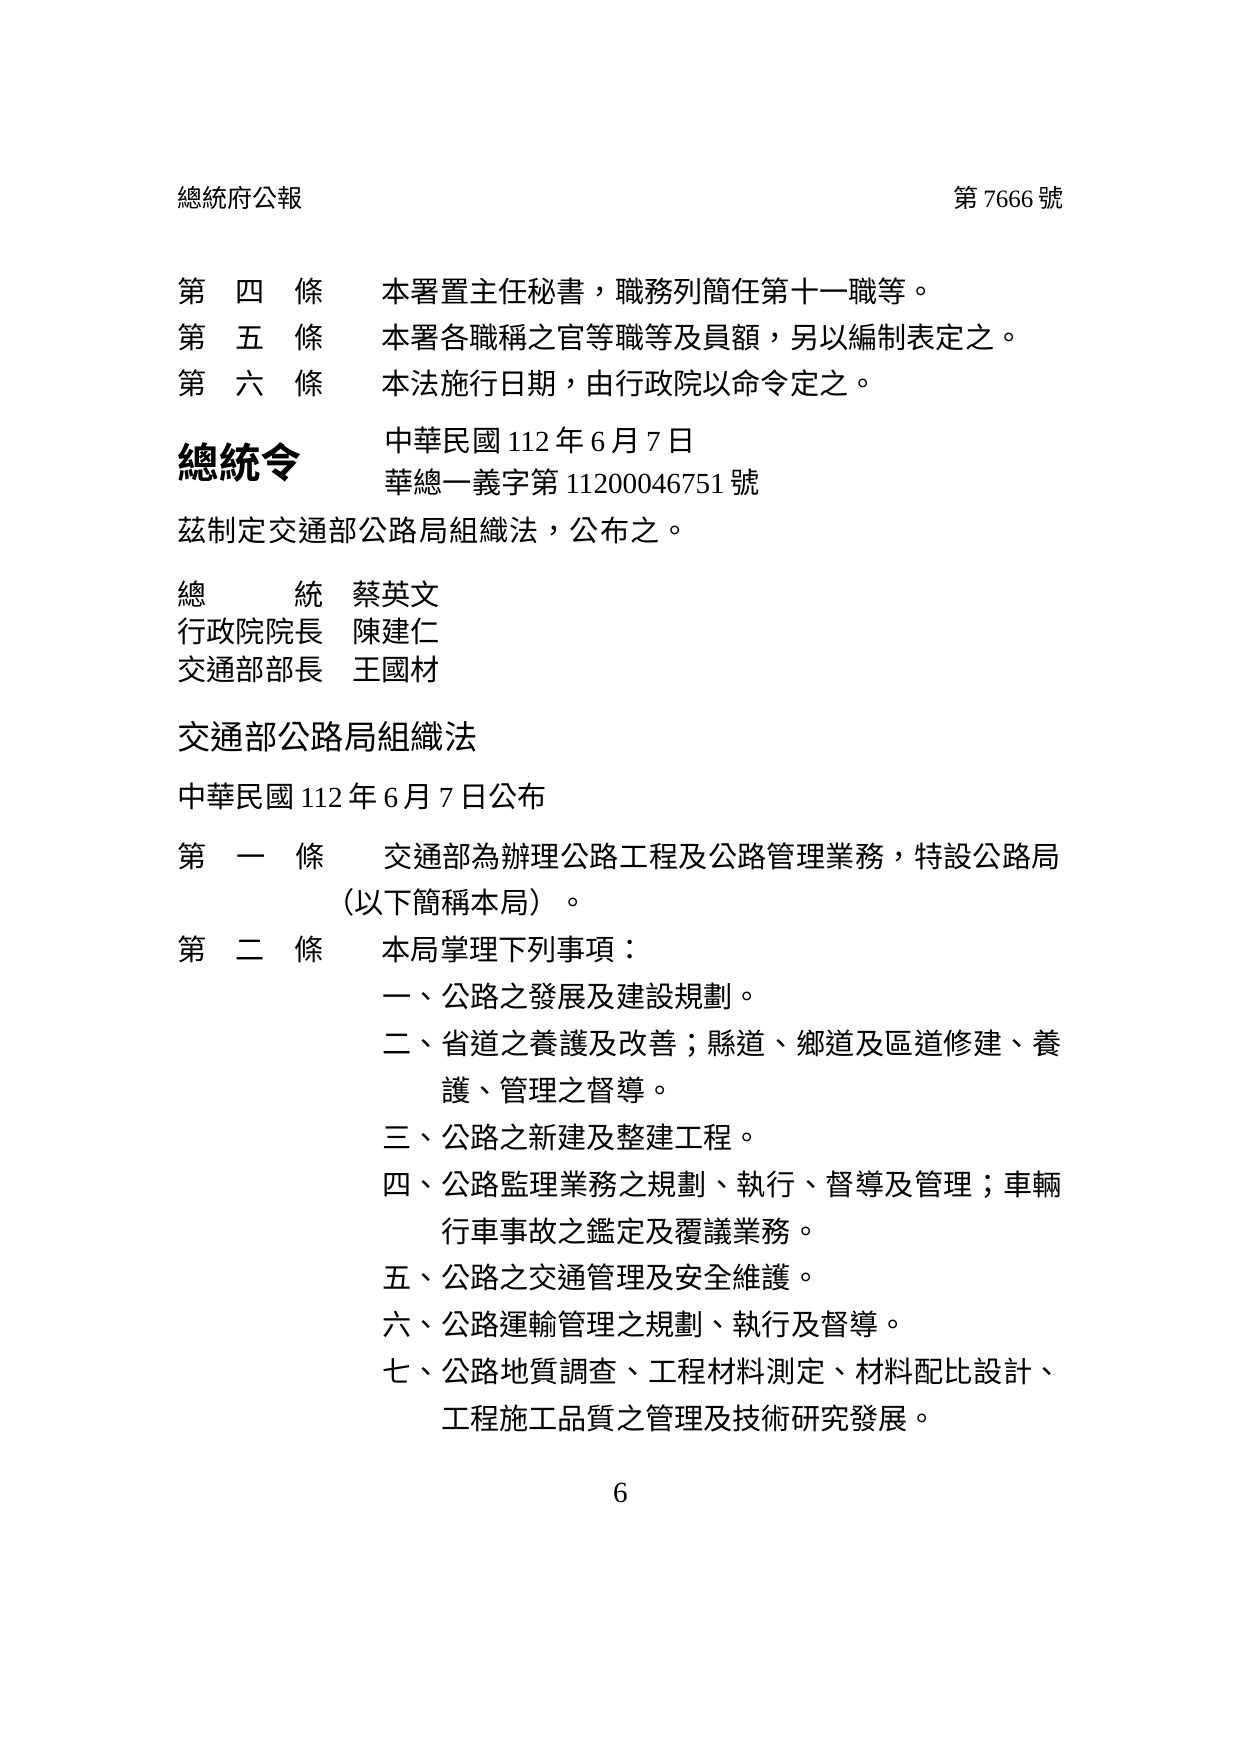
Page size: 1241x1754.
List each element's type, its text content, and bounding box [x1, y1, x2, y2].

text 交通部公路局組織法 [177, 713, 1063, 759]
text 四、 公路監理業務之規劃、執行、督導及管理；車輛行車事故之鑑定及覆議業務。 [382, 1158, 1063, 1251]
text 六、 公路運輸管理之規劃、執行及督導。 [382, 1298, 1063, 1345]
table_header 總統令 [174, 416, 381, 504]
text 第 二 條 本局掌理下列事項： [177, 923, 1063, 970]
text 第 六 條 本法施行日期，由行政院以命令定之。 [177, 357, 1063, 403]
text 中華民國112年6月7日公布 [177, 771, 1063, 817]
table_header 中華民國112年6月7日 華總一義字第11200046751號 [381, 416, 877, 504]
text 二、 省道之養護及改善；縣道、鄉道及區道修建、養護、管理之督導。 [382, 1017, 1063, 1111]
text 第 五 條 本署各職稱之官等職等及員額，另以編制表定之。 [177, 312, 1063, 357]
text 七、 公路地質調查、工程材料測定、材料配比設計、工程施工品質之管理及技術研究發展。 [382, 1345, 1063, 1439]
text 三、 公路之新建及整建工程。 [382, 1111, 1063, 1158]
text 五、 公路之交通管理及安全維護。 [382, 1251, 1063, 1298]
text 第 四 條 本署置主任秘書，職務列簡任第十一職等。 [177, 266, 1063, 312]
text 第 一 條 交通部為辦理公路工程及公路管理業務，特設公路局（以下簡稱本局）。 [177, 829, 1063, 923]
text 一、 公路之發展及建設規劃。 [382, 970, 1063, 1017]
text 總 統 蔡英文 行政院院長 陳建仁 交通部部長 王國材 [177, 575, 1063, 688]
text 茲制定交通部公路局組織法，公布之。 [177, 504, 1063, 550]
